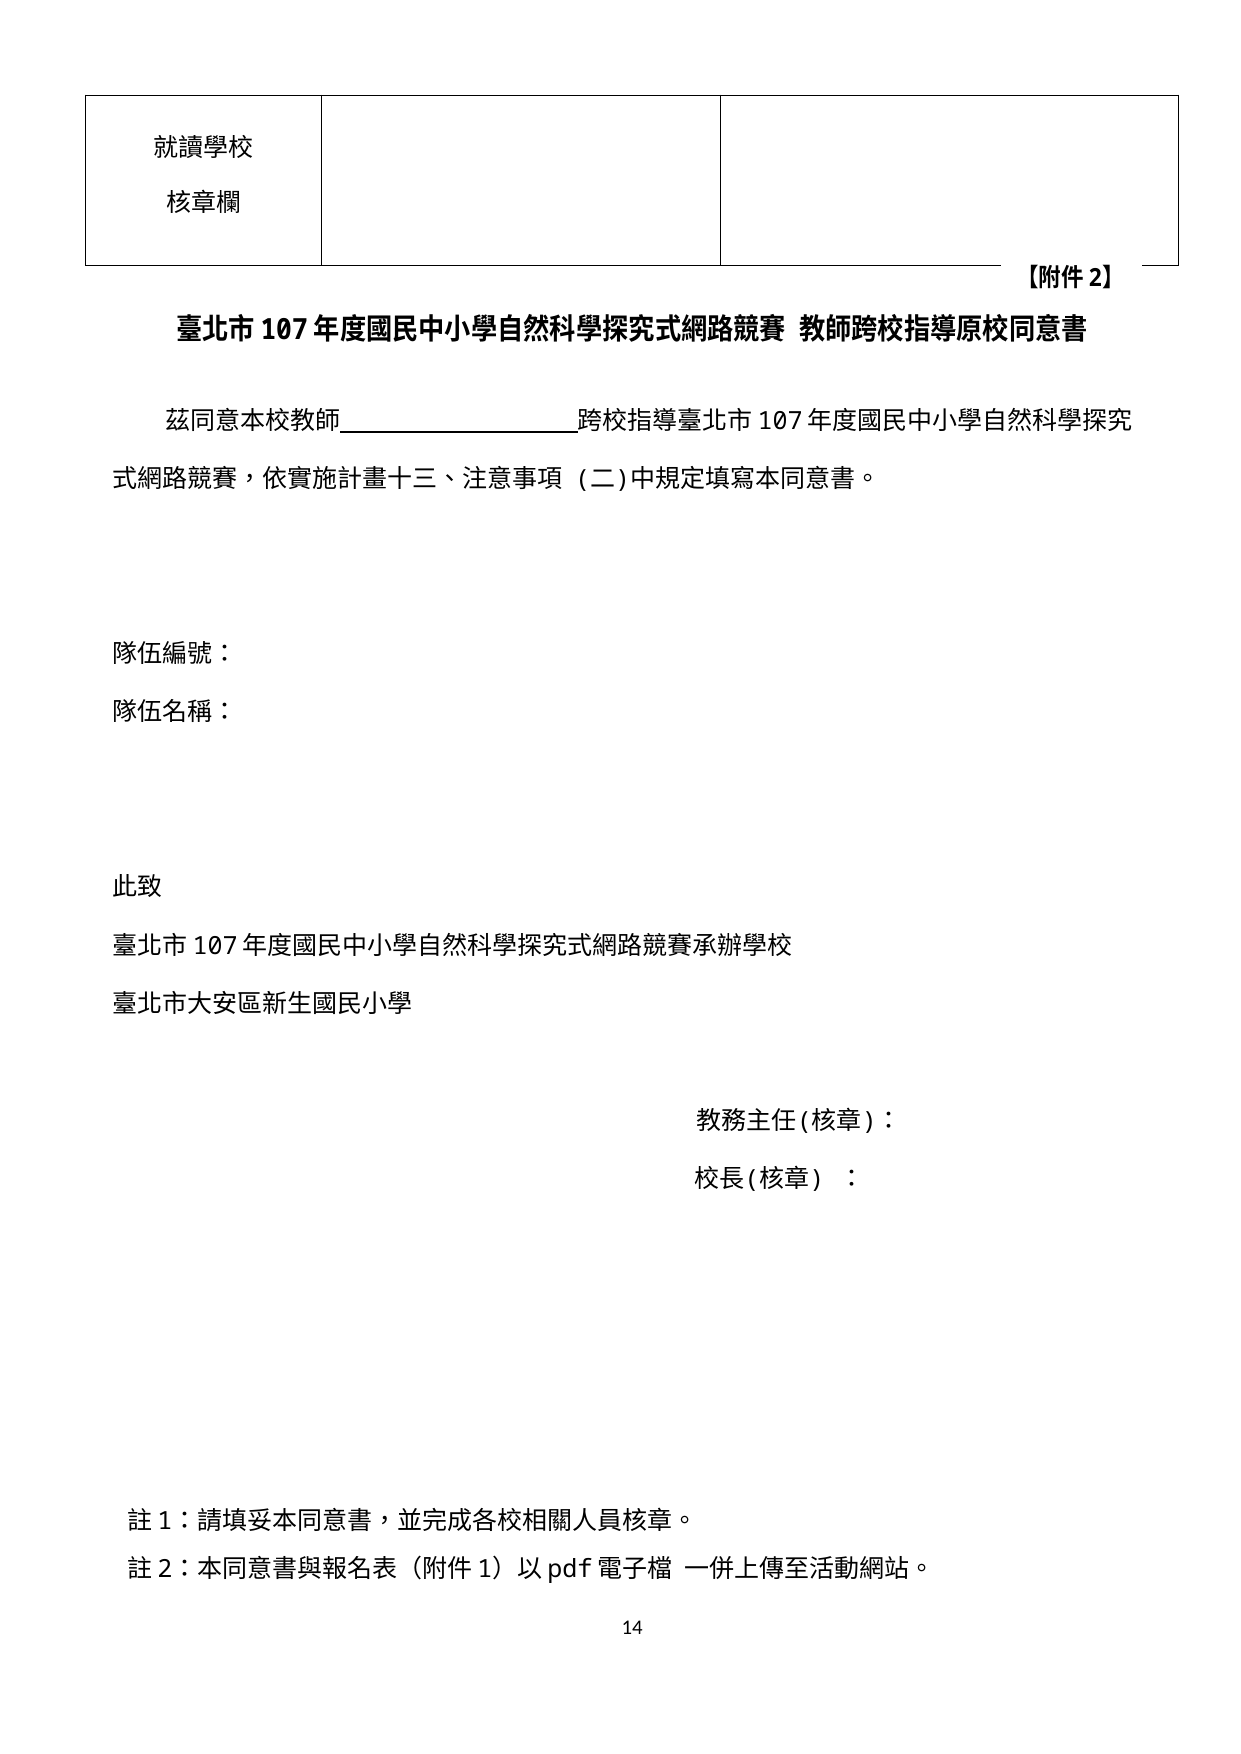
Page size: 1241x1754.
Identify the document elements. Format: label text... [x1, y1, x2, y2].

text 此致 [112, 849, 1152, 907]
text 臺北市107年度國民中小學自然科學探究式網路競賽承辦學校 [112, 907, 1152, 966]
text 註1：請填妥本同意書，並完成各校相關人員核章。 [127, 1491, 1152, 1539]
table_cell 就讀學校 核章欄 [86, 96, 321, 265]
text 臺北市大安區新生國民小學 [112, 966, 1152, 1024]
text 臺北市107年度國民中小學自然科學探究式網路競賽 教師跨校指導原校同意書 [112, 306, 1152, 348]
text 隊伍編號： [112, 616, 1152, 674]
text [1001, 250, 1142, 298]
text 註2：本同意書與報名表（附件1）以pdf電子檔 一併上傳至活動網站。 [127, 1539, 1152, 1587]
text 隊伍名稱： [112, 674, 1152, 732]
text 教務主任(核章)： [112, 1082, 1064, 1141]
text 校長(核章) ： [112, 1141, 1064, 1199]
text 茲同意本校教師 跨校指導臺北市107年度國民中小學自然科學探究式網路競賽，依實施計畫十三、注意事項 (二)中規定填寫本同意書。 [112, 382, 1152, 499]
table_cell [721, 96, 1178, 265]
table_cell [322, 96, 720, 265]
text 【附件2】 [1016, 258, 1127, 290]
